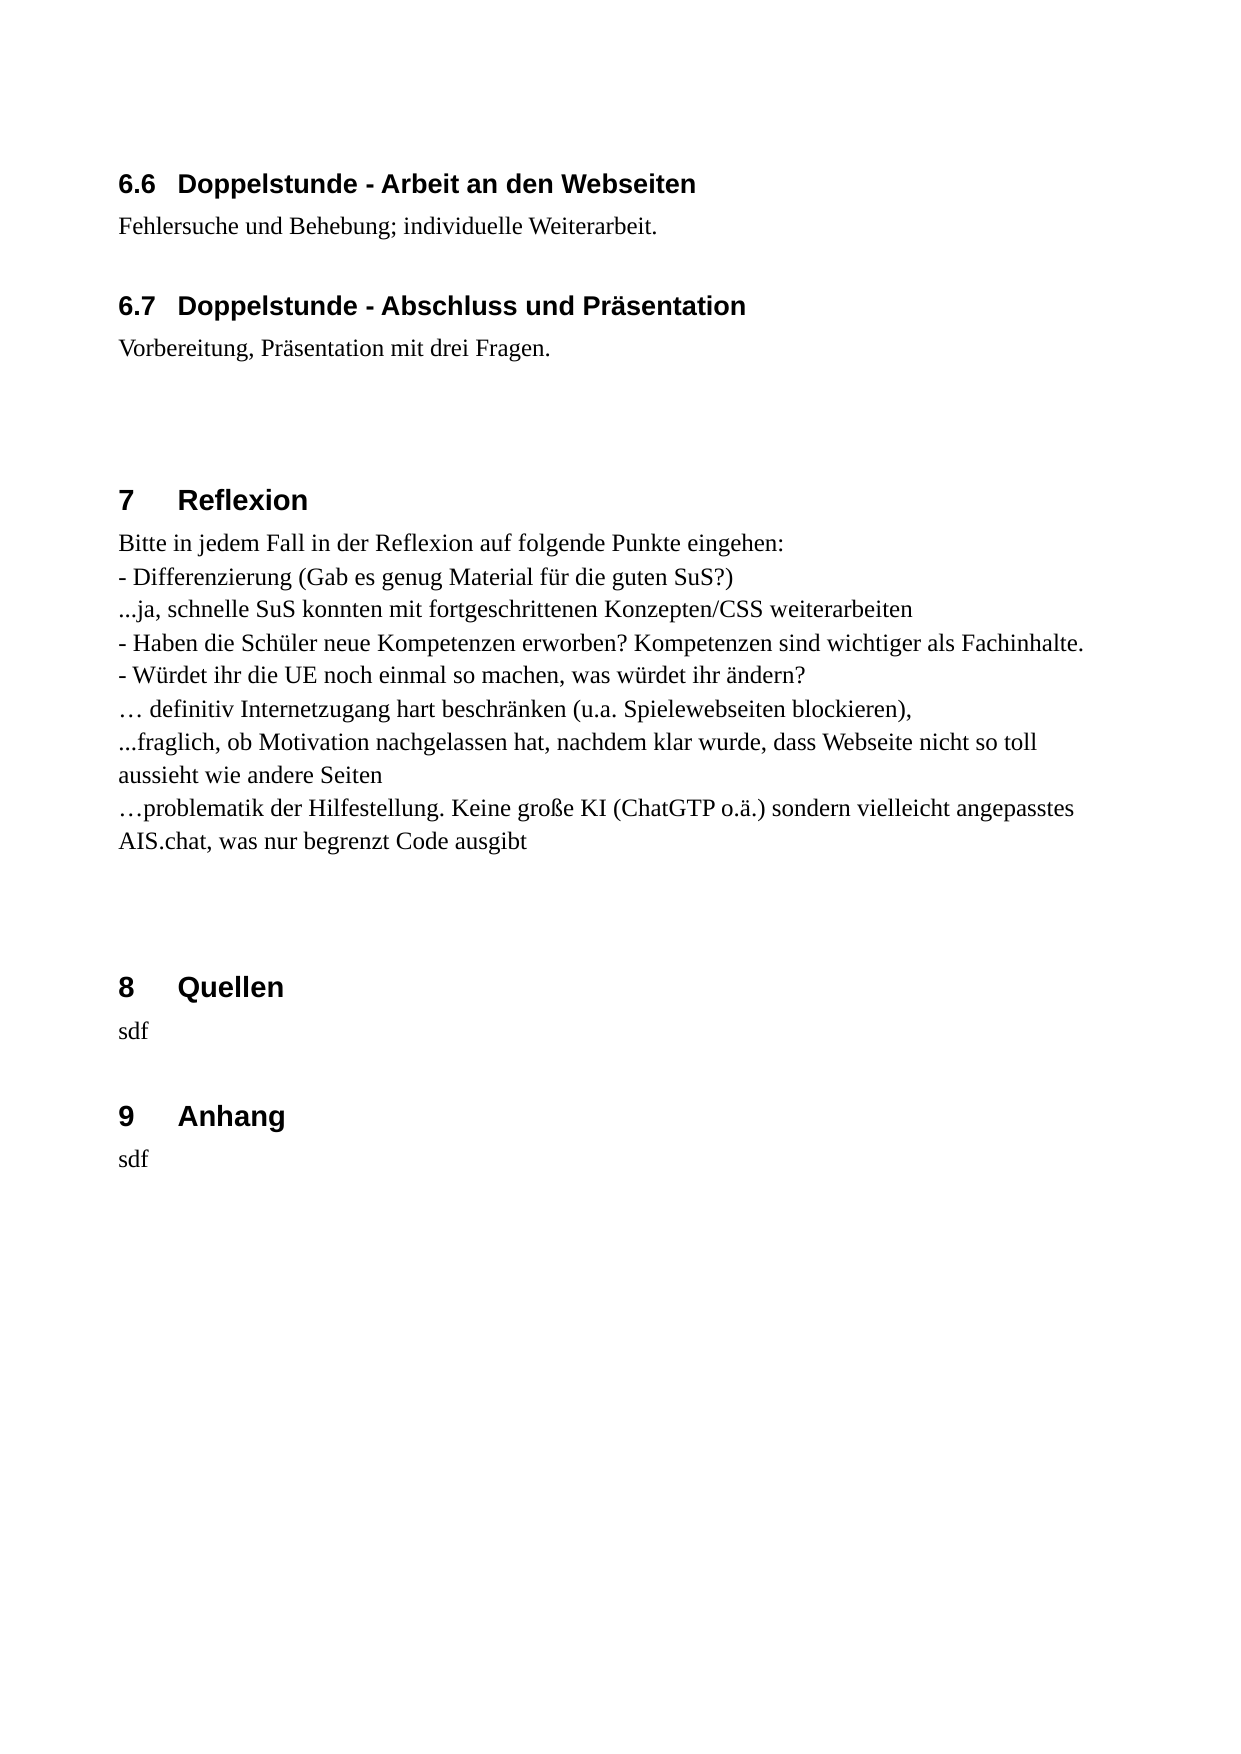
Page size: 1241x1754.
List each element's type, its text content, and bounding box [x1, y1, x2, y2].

subtitle Quellen [118, 970, 1122, 1003]
subtitle Reflexion [118, 482, 1122, 516]
text ...fraglich, ob Motivation nachgelassen hat, nachdem klar wurde, dass Webseite nicht so toll aussieht wie andere Seiten …problematik der Hilfestellung. Keine große KI (ChatGTP o.ä.) sondern vielleicht angepasstes AIS.chat, was nur begrenzt Code ausgibt [118, 727, 1122, 854]
text Bitte in jedem Fall in der Reflexion auf folgende Punkte eingehen: [118, 528, 1122, 557]
text Vorbereitung, Präsentation mit drei Fragen. [118, 333, 1122, 362]
text - Würdet ihr die UE noch einmal so machen, was würdet ihr ändern? [118, 661, 1122, 689]
subtitle Doppelstunde - Abschluss und Präsentation [118, 290, 1122, 321]
text ...ja, schnelle SuS konnten mit fortgeschrittenen Konzepten/CSS weiterarbeiten [118, 594, 1122, 623]
text Fehlersuche und Behebung; individuelle Weiterarbeit. [118, 211, 1122, 240]
subtitle Anhang [118, 1098, 1122, 1132]
text - Haben die Schüler neue Kompetenzen erworben? Kompetenzen sind wichtiger als Fachinhalte. [118, 628, 1122, 656]
text - Differenzierung (Gab es genug Material für die guten SuS?) [118, 562, 1122, 590]
text sdf [118, 1016, 1122, 1045]
text sdf [118, 1144, 1122, 1173]
text … definitiv Internetzugang hart beschränken (u.a. Spielewebseiten blockieren), [118, 694, 1122, 722]
subtitle Doppelstunde - Arbeit an den Webseiten [118, 168, 1122, 199]
